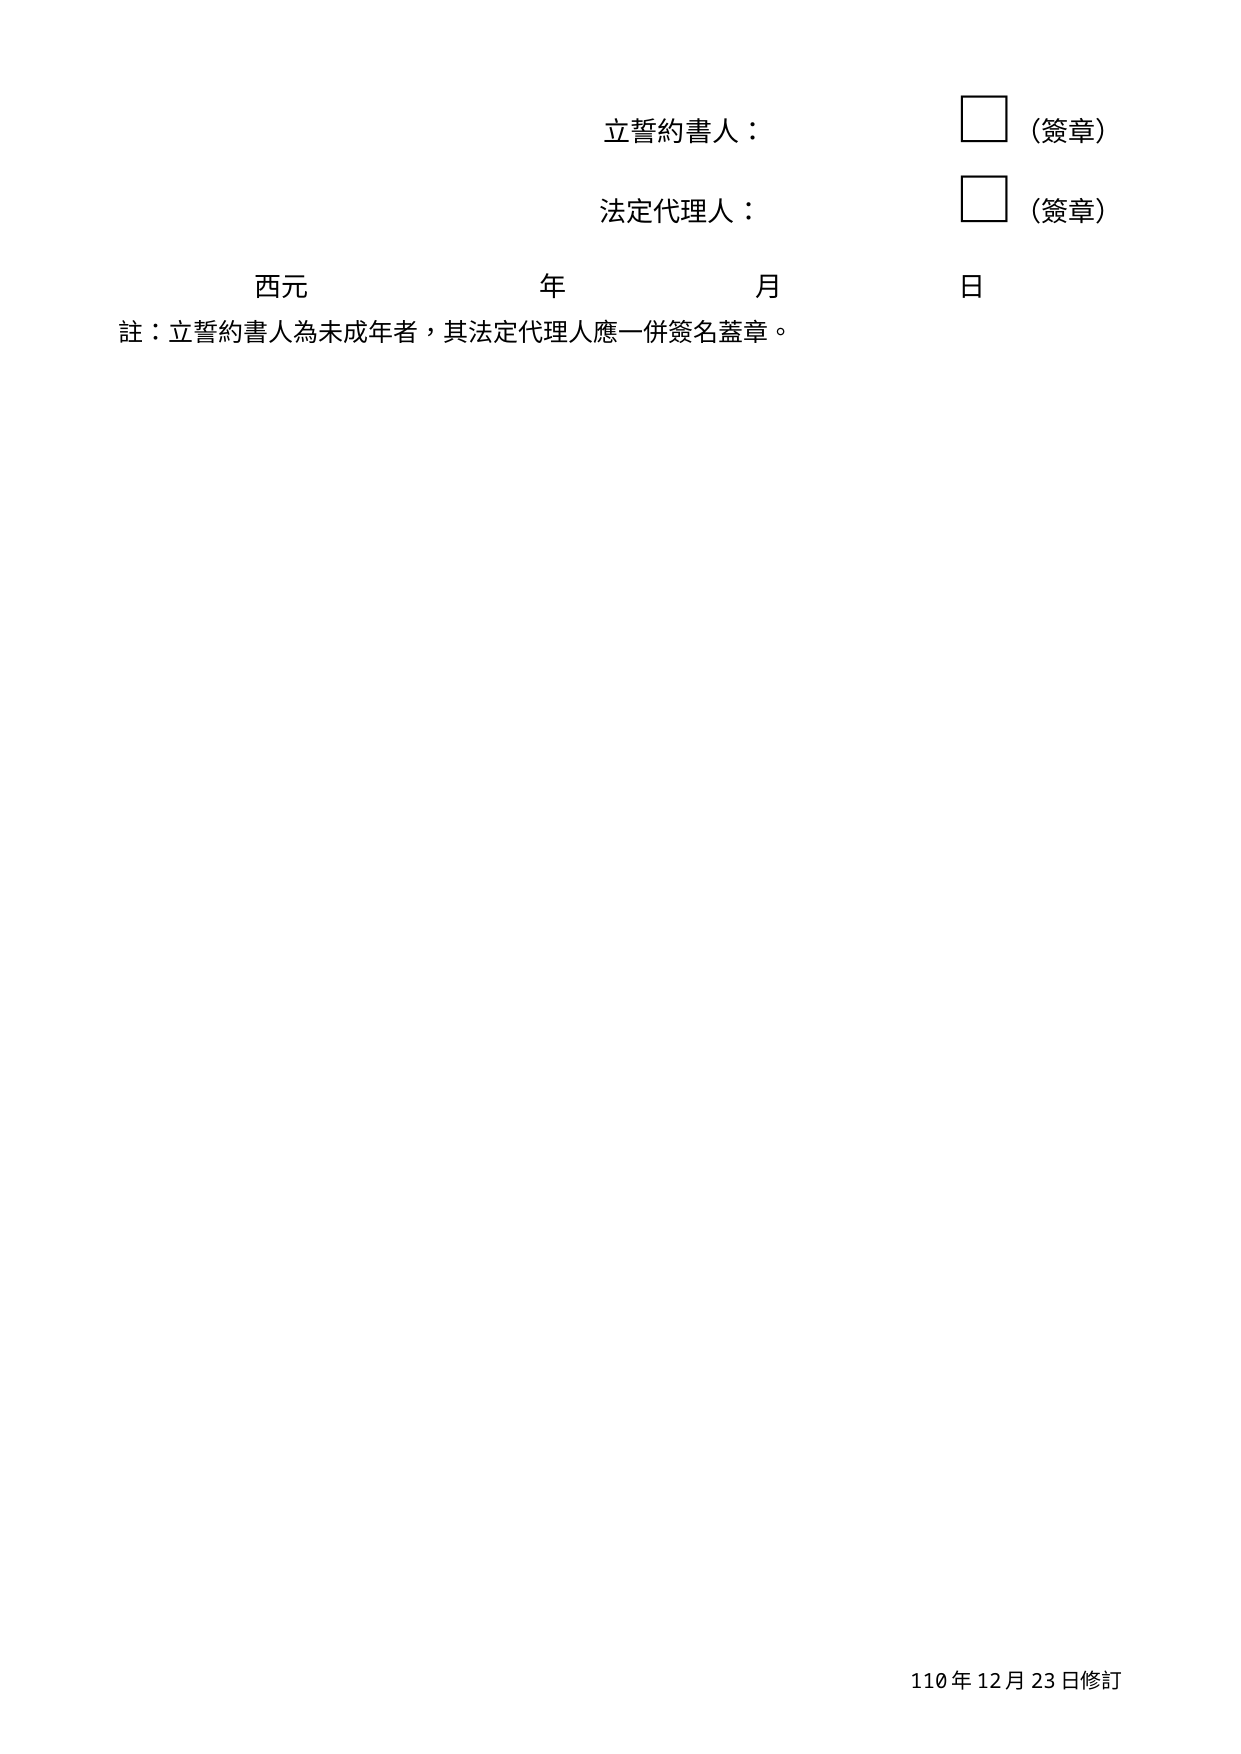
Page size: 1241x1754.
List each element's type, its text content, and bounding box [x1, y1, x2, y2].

text 註：立誓約書人為未成年者，其法定代理人應一併簽名蓋章。 [118, 318, 1122, 347]
text 法定代理人： □（簽章） [118, 174, 1122, 233]
text 西元 年 月 日 [118, 253, 1122, 308]
text 立誓約書人： □（簽章） [118, 95, 1122, 153]
